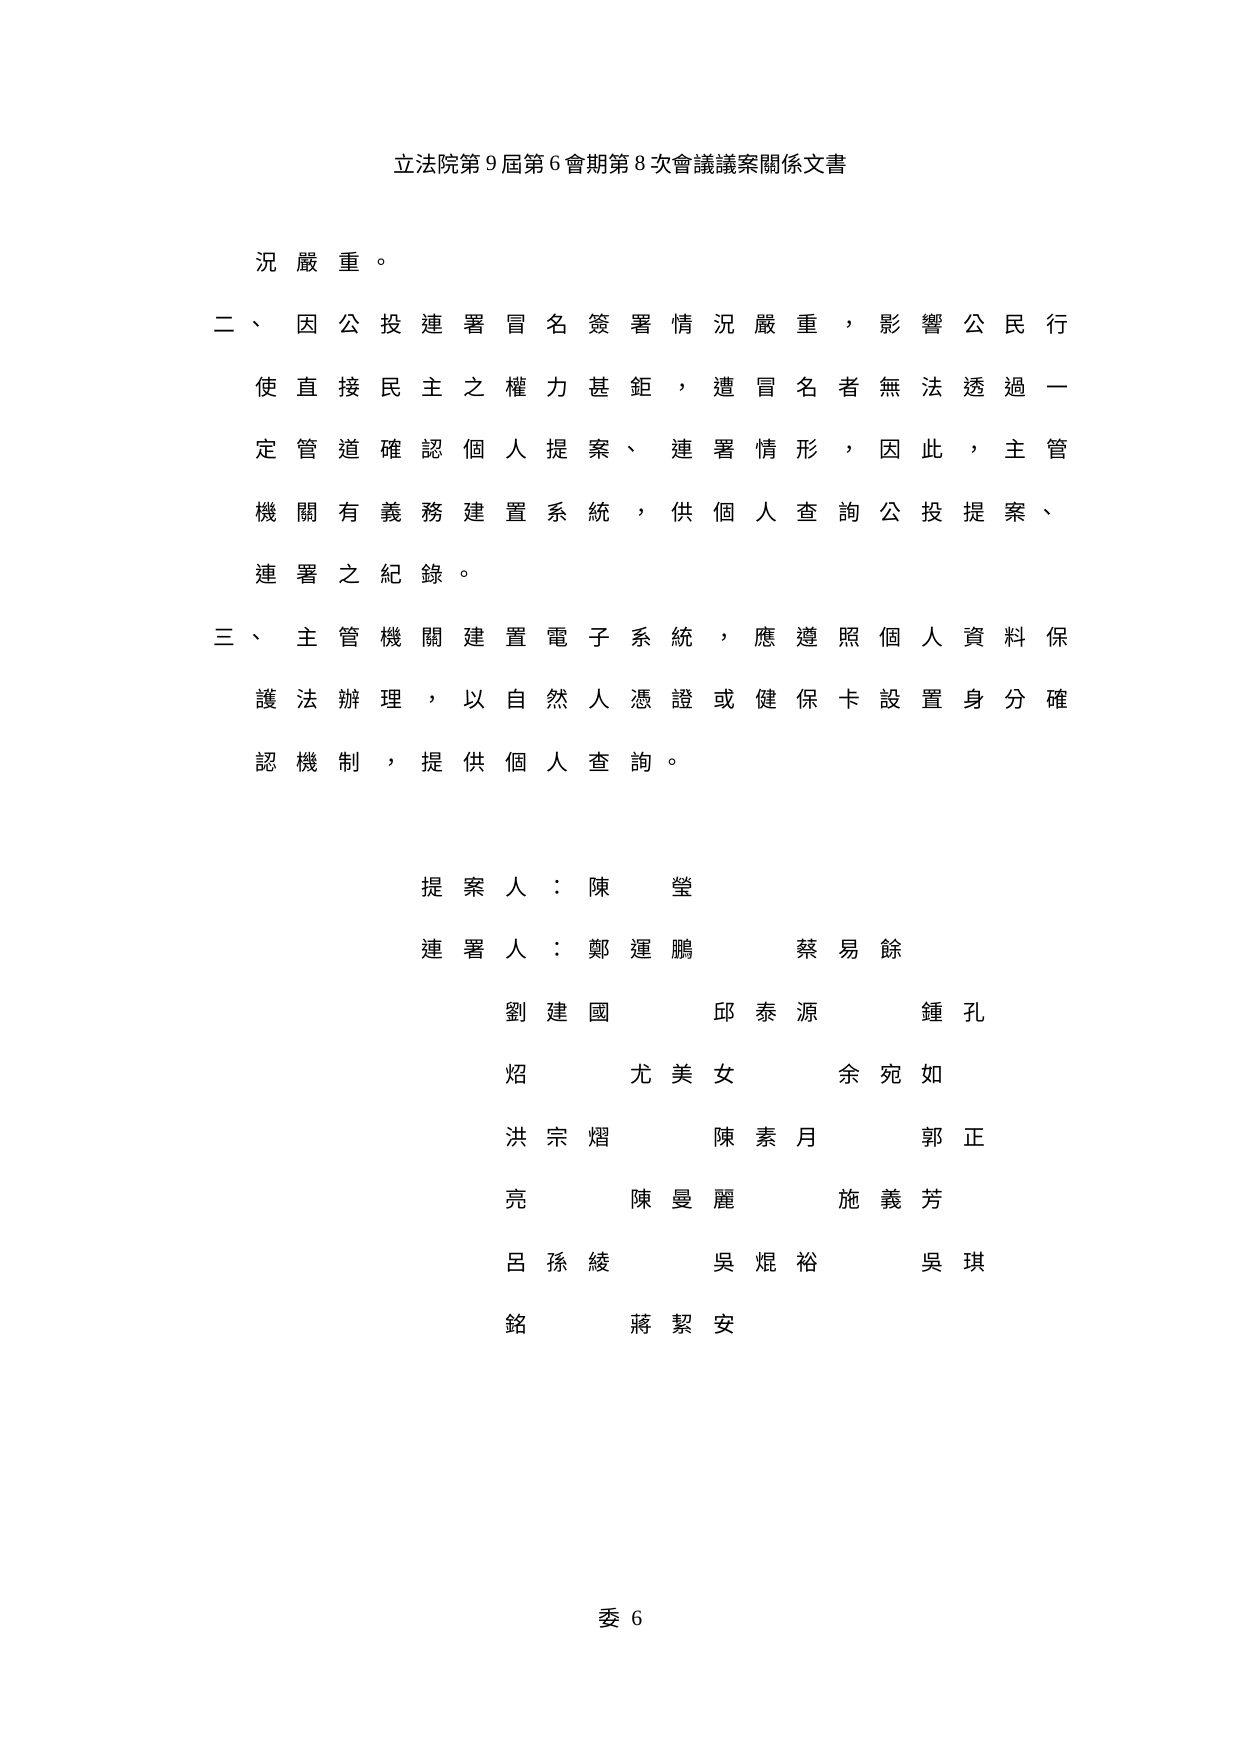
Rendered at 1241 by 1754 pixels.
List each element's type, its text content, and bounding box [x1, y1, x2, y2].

text 三、主管機關建置電子系統，應遵照個人資料保護法辦理，以自然人憑證或健保卡設置身分確認機制，提供個人查詢。 [184, 594, 1078, 781]
text 提案人：陳 瑩 [403, 844, 1012, 906]
text 二、因公投連署冒名簽署情況嚴重，影響公民行使直接民主之權力甚鉅，遭冒名者無法透過一定管道確認個人提案、連署情形，因此，主管機關有義務建置系統，供個人查詢公投提案、連署之紀錄。 [184, 281, 1078, 594]
text 況嚴重。 [184, 219, 1078, 281]
text 連署人：鄭運鵬 蔡易餘 劉建國 邱泰源 鍾孔炤 尤美女 余宛如 洪宗熠 陳素月 郭正亮 陳曼麗 施義芳 呂孫綾 吳焜裕 吳琪銘 蔣絜安 [403, 906, 1012, 1344]
